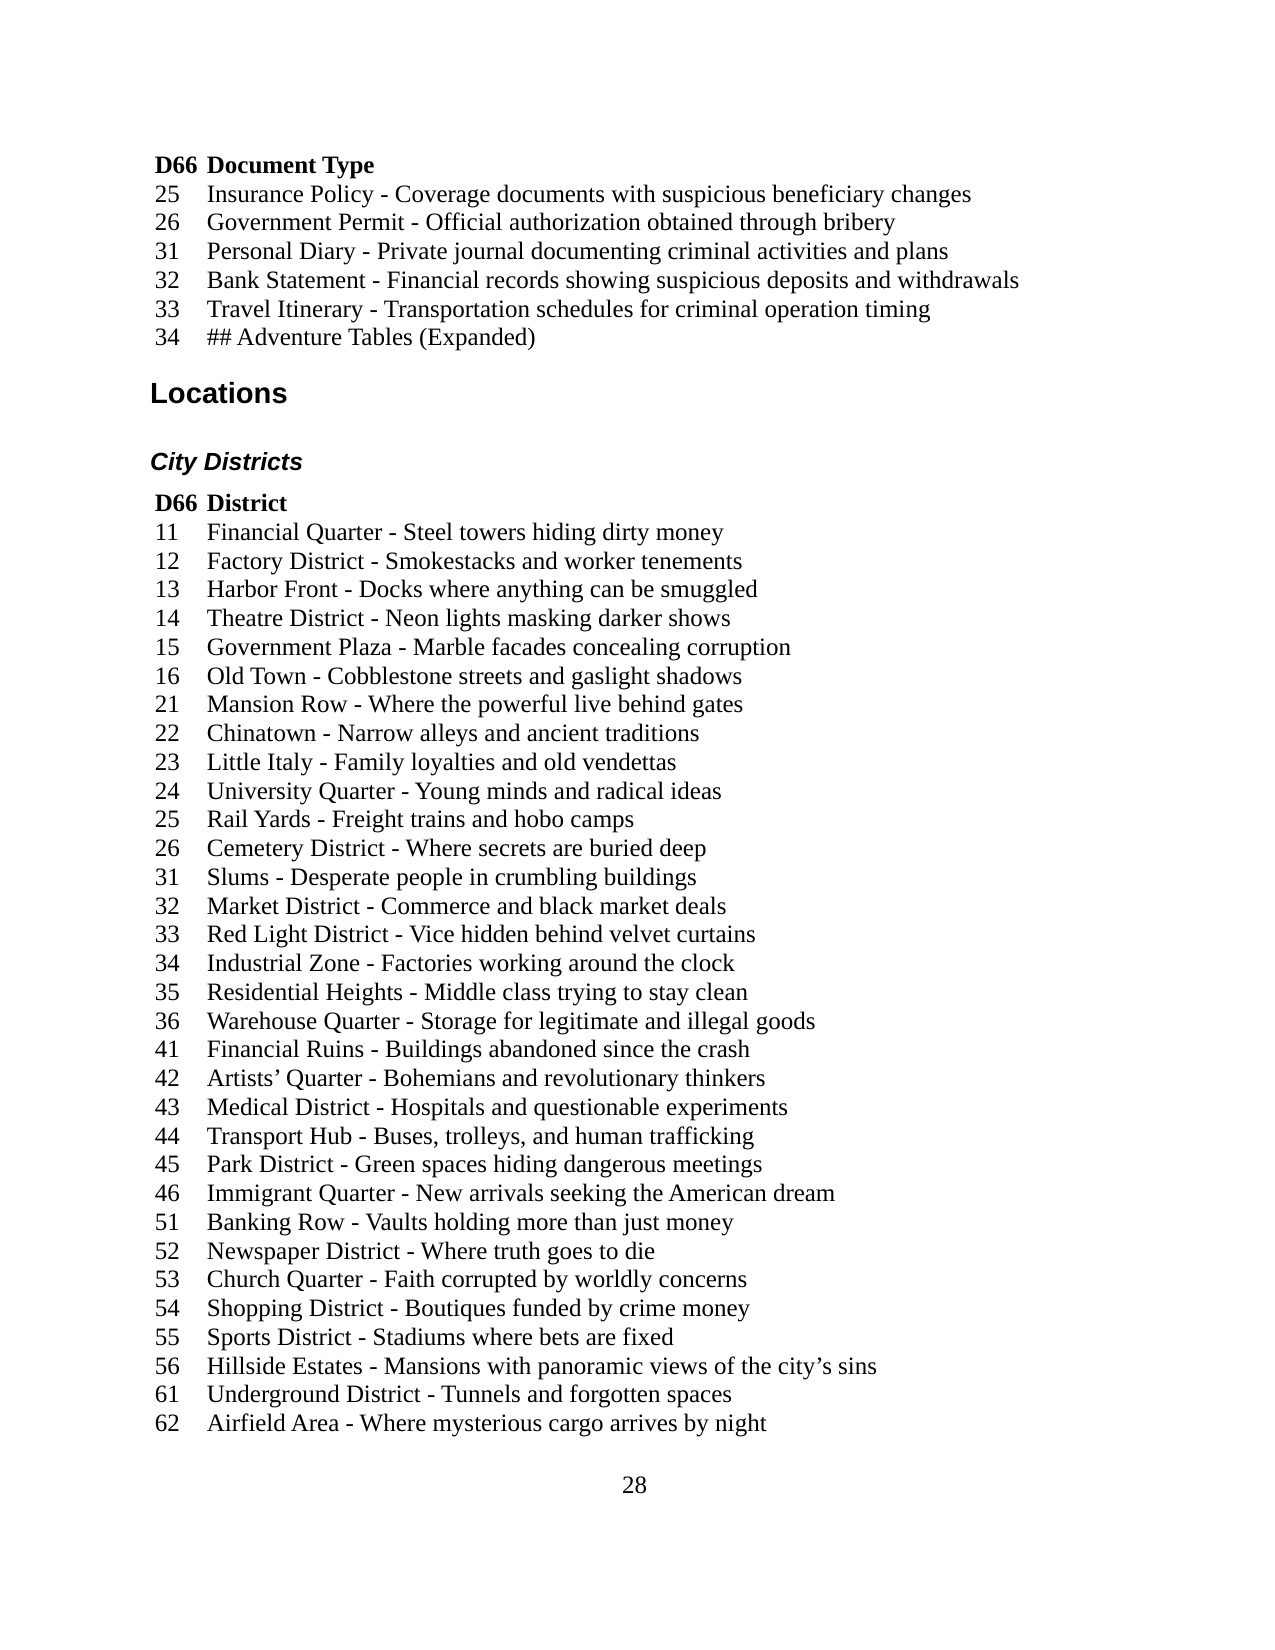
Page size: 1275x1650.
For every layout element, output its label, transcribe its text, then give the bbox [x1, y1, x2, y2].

table_cell Government Plaza - Marble facades concealing corruption [202, 632, 1125, 661]
subtitle City Districts [150, 447, 1125, 476]
table_cell Warehouse Quarter - Storage for legitimate and illegal goods [202, 1006, 1125, 1034]
table_cell 61 [150, 1380, 202, 1408]
table_cell 33 [150, 920, 202, 948]
table_cell Financial Quarter - Steel towers hiding dirty money [202, 517, 1125, 546]
table_cell Rail Yards - Freight trains and hobo camps [202, 805, 1125, 833]
table_cell 26 [150, 208, 202, 236]
table_cell Artists’ Quarter - Bohemians and revolutionary thinkers [202, 1063, 1125, 1092]
table_cell 16 [150, 661, 202, 689]
table_cell 35 [150, 977, 202, 1006]
table_cell 56 [150, 1351, 202, 1379]
table_cell 22 [150, 718, 202, 747]
table_cell Financial Ruins - Buildings abandoned since the crash [202, 1035, 1125, 1063]
table_cell 13 [150, 575, 202, 603]
table_cell Government Permit - Official authorization obtained through bribery [202, 208, 1125, 236]
table_cell 23 [150, 747, 202, 776]
table_cell Newspaper District - Where truth goes to die [202, 1236, 1125, 1264]
table_cell Airfield Area - Where mysterious cargo arrives by night [202, 1408, 1125, 1437]
table_cell 31 [150, 236, 202, 265]
table_cell 44 [150, 1121, 202, 1149]
table_cell 14 [150, 603, 202, 632]
table_cell Cemetery District - Where secrets are buried deep [202, 833, 1125, 862]
table_header D66 [150, 150, 202, 179]
table_cell 25 [150, 805, 202, 833]
table_cell 33 [150, 294, 202, 322]
table_cell 15 [150, 632, 202, 661]
table_cell 31 [150, 862, 202, 891]
table_cell Old Town - Cobblestone streets and gaslight shadows [202, 661, 1125, 689]
table_cell 21 [150, 690, 202, 718]
table_cell ## Adventure Tables (Expanded) [202, 323, 1125, 351]
table_cell Little Italy - Family loyalties and old vendettas [202, 747, 1125, 776]
table_cell 34 [150, 948, 202, 977]
table_cell Market District - Commerce and black market deals [202, 891, 1125, 919]
table_cell Shopping District - Boutiques funded by crime money [202, 1293, 1125, 1322]
table_cell Transport Hub - Buses, trolleys, and human trafficking [202, 1121, 1125, 1149]
subtitle Locations [150, 376, 1125, 410]
table_cell 12 [150, 546, 202, 574]
table_cell Sports District - Stadiums where bets are fixed [202, 1322, 1125, 1351]
table_cell 26 [150, 833, 202, 862]
table_cell 51 [150, 1207, 202, 1236]
table_cell 52 [150, 1236, 202, 1264]
table_cell 41 [150, 1035, 202, 1063]
table_cell 55 [150, 1322, 202, 1351]
table_cell Church Quarter - Faith corrupted by worldly concerns [202, 1265, 1125, 1293]
table_cell 62 [150, 1408, 202, 1437]
table_cell 32 [150, 891, 202, 919]
table_cell Banking Row - Vaults holding more than just money [202, 1207, 1125, 1236]
table_cell Mansion Row - Where the powerful live behind gates [202, 690, 1125, 718]
table_cell Red Light District - Vice hidden behind velvet curtains [202, 920, 1125, 948]
table_cell 45 [150, 1150, 202, 1178]
table_cell Slums - Desperate people in crumbling buildings [202, 862, 1125, 891]
table_cell Park District - Green spaces hiding dangerous meetings [202, 1150, 1125, 1178]
table_cell Immigrant Quarter - New arrivals seeking the American dream [202, 1178, 1125, 1207]
table_cell Chinatown - Narrow alleys and ancient traditions [202, 718, 1125, 747]
table_cell Industrial Zone - Factories working around the clock [202, 948, 1125, 977]
table_cell Harbor Front - Docks where anything can be smuggled [202, 575, 1125, 603]
table_cell 11 [150, 517, 202, 546]
table_cell 53 [150, 1265, 202, 1293]
table_cell Residential Heights - Middle class trying to stay clean [202, 977, 1125, 1006]
table_header District [202, 488, 1125, 517]
table_cell Theatre District - Neon lights masking darker shows [202, 603, 1125, 632]
table_cell 43 [150, 1092, 202, 1121]
table_cell Travel Itinerary - Transportation schedules for criminal operation timing [202, 294, 1125, 322]
table_cell 54 [150, 1293, 202, 1322]
table_cell 24 [150, 776, 202, 804]
table_header Document Type [202, 150, 1125, 179]
table_cell 34 [150, 323, 202, 351]
table_cell Underground District - Tunnels and forgotten spaces [202, 1380, 1125, 1408]
table_cell Hillside Estates - Mansions with panoramic views of the city’s sins [202, 1351, 1125, 1379]
table_cell 36 [150, 1006, 202, 1034]
table_cell Insurance Policy - Coverage documents with suspicious beneficiary changes [202, 179, 1125, 207]
table_cell 32 [150, 265, 202, 294]
table_header D66 [150, 488, 202, 517]
table_cell Medical District - Hospitals and questionable experiments [202, 1092, 1125, 1121]
table_cell Bank Statement - Financial records showing suspicious deposits and withdrawals [202, 265, 1125, 294]
table_cell 42 [150, 1063, 202, 1092]
table_cell 46 [150, 1178, 202, 1207]
table_cell Factory District - Smokestacks and worker tenements [202, 546, 1125, 574]
table_cell 25 [150, 179, 202, 207]
table_cell University Quarter - Young minds and radical ideas [202, 776, 1125, 804]
table_cell Personal Diary - Private journal documenting criminal activities and plans [202, 236, 1125, 265]
